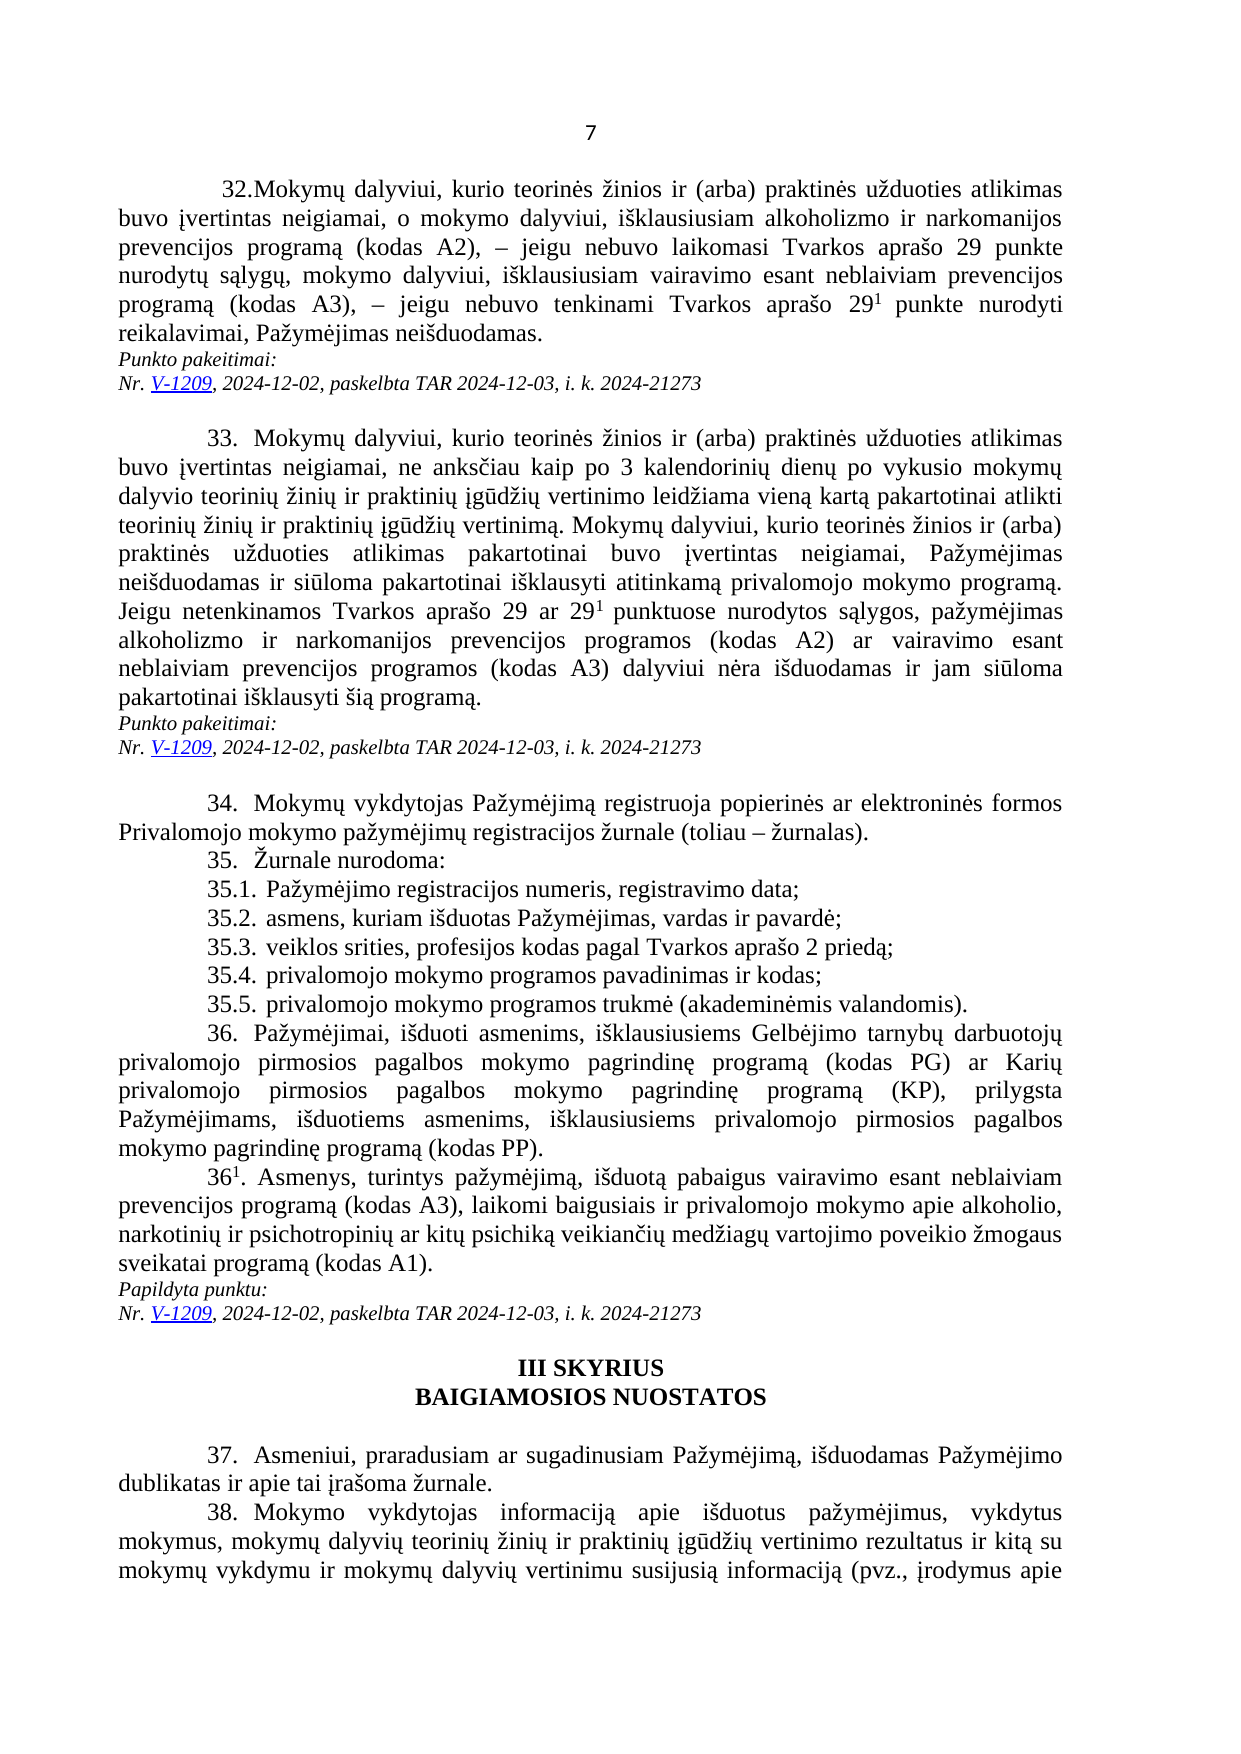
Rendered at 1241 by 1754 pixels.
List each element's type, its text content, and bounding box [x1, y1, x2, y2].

text 34. Mokymų vykdytojas Pažymėjimą registruoja popierinės ar elektroninės formos Privalomojo mokymo pažymėjimų registracijos žurnale (toliau – žurnalas). [118, 788, 1063, 845]
text 33. Mokymų dalyviui, kurio teorinės žinios ir (arba) praktinės užduoties atlikimas buvo įvertintas neigiamai, ne anksčiau kaip po 3 kalendorinių dienų po vykusio mokymų dalyvio teorinių žinių ir praktinių įgūdžių vertinimo leidžiama vieną kartą pakartotinai atlikti teorinių žinių ir praktinių įgūdžių vertinimą. Mokymų dalyviui, kurio teorinės žinios ir (arba) praktinės užduoties atlikimas pakartotinai buvo įvertintas neigiamai, Pažymėjimas neišduodamas ir siūloma pakartotinai išklausyti atitinkamą privalomojo mokymo programą. Jeigu netenkinamos Tvarkos aprašo 29 ar 291 punktuose nurodytos sąlygos, pažymėjimas alkoholizmo ir narkomanijos prevencijos programos (kodas A2) ar vairavimo esant neblaiviam prevencijos programos (kodas A3) dalyviui nėra išduodamas ir jam siūloma pakartotinai išklausyti šią programą. [118, 423, 1063, 711]
text 361. Asmenys, turintys pažymėjimą, išduotą pabaigus vairavimo esant neblaiviam prevencijos programą (kodas A3), laikomi baigusiais ir privalomojo mokymo apie alkoholio, narkotinių ir psichotropinių ar kitų psichiką veikiančių medžiagų vartojimo poveikio žmogaus sveikatai programą (kodas A1). [118, 1162, 1063, 1277]
text 35. Žurnale nurodoma: [118, 845, 1063, 874]
text 38. Mokymo vykdytojas informaciją apie išduotus pažymėjimus, vykdytus mokymus, mokymų dalyvių teorinių žinių ir praktinių įgūdžių vertinimo rezultatus ir kitą su mokymų vykdymu ir mokymų dalyvių vertinimu susijusią informaciją (pvz., įrodymus apie [118, 1497, 1063, 1583]
text 35.1. Pažymėjimo registracijos numeris, registravimo data; [118, 874, 1063, 903]
text 32. Mokymų dalyviui, kurio teorinės žinios ir (arba) praktinės užduoties atlikimas buvo įvertintas neigiamai, o mokymo dalyviui, išklausiusiam alkoholizmo ir narkomanijos prevencijos programą (kodas A2), – jeigu nebuvo laikomasi Tvarkos aprašo 29 punkte nurodytų sąlygų, mokymo dalyviui, išklausiusiam vairavimo esant neblaiviam prevencijos programą (kodas A3), – jeigu nebuvo tenkinami Tvarkos aprašo 291 punkte nurodyti reikalavimai, Pažymėjimas neišduodamas. [118, 174, 1063, 347]
text Punkto pakeitimai: [118, 347, 1063, 371]
text Nr. V-1209, 2024-12-02, paskelbta TAR 2024-12-03, i. k. 2024-21273 [118, 1301, 1063, 1325]
text Nr. V-1209, 2024-12-02, paskelbta TAR 2024-12-03, i. k. 2024-21273 [118, 735, 1063, 759]
text III SKYRIUS [118, 1353, 1063, 1382]
text 37. Asmeniui, praradusiam ar sugadinusiam Pažymėjimą, išduodamas Pažymėjimo dublikatas ir apie tai įrašoma žurnale. [118, 1440, 1063, 1497]
text 36. Pažymėjimai, išduoti asmenims, išklausiusiems Gelbėjimo tarnybų darbuotojų privalomojo pirmosios pagalbos mokymo pagrindinę programą (kodas PG) ar Karių privalomojo pirmosios pagalbos mokymo pagrindinę programą (KP), prilygsta Pažymėjimams, išduotiems asmenims, išklausiusiems privalomojo pirmosios pagalbos mokymo pagrindinę programą (kodas PP). [118, 1018, 1063, 1162]
text Punkto pakeitimai: [118, 711, 1063, 735]
text 35.2. asmens, kuriam išduotas Pažymėjimas, vardas ir pavardė; [118, 903, 1063, 932]
text Papildyta punktu: [118, 1277, 1063, 1301]
text 35.4. privalomojo mokymo programos pavadinimas ir kodas; [118, 960, 1063, 989]
text 35.3. veiklos srities, profesijos kodas pagal Tvarkos aprašo 2 priedą; [118, 932, 1063, 960]
text 35.5. privalomojo mokymo programos trukmė (akademinėmis valandomis). [118, 989, 1063, 1018]
text Nr. V-1209, 2024-12-02, paskelbta TAR 2024-12-03, i. k. 2024-21273 [118, 371, 1063, 395]
text BAIGIAMOSIOS NUOSTATOS [118, 1382, 1063, 1411]
